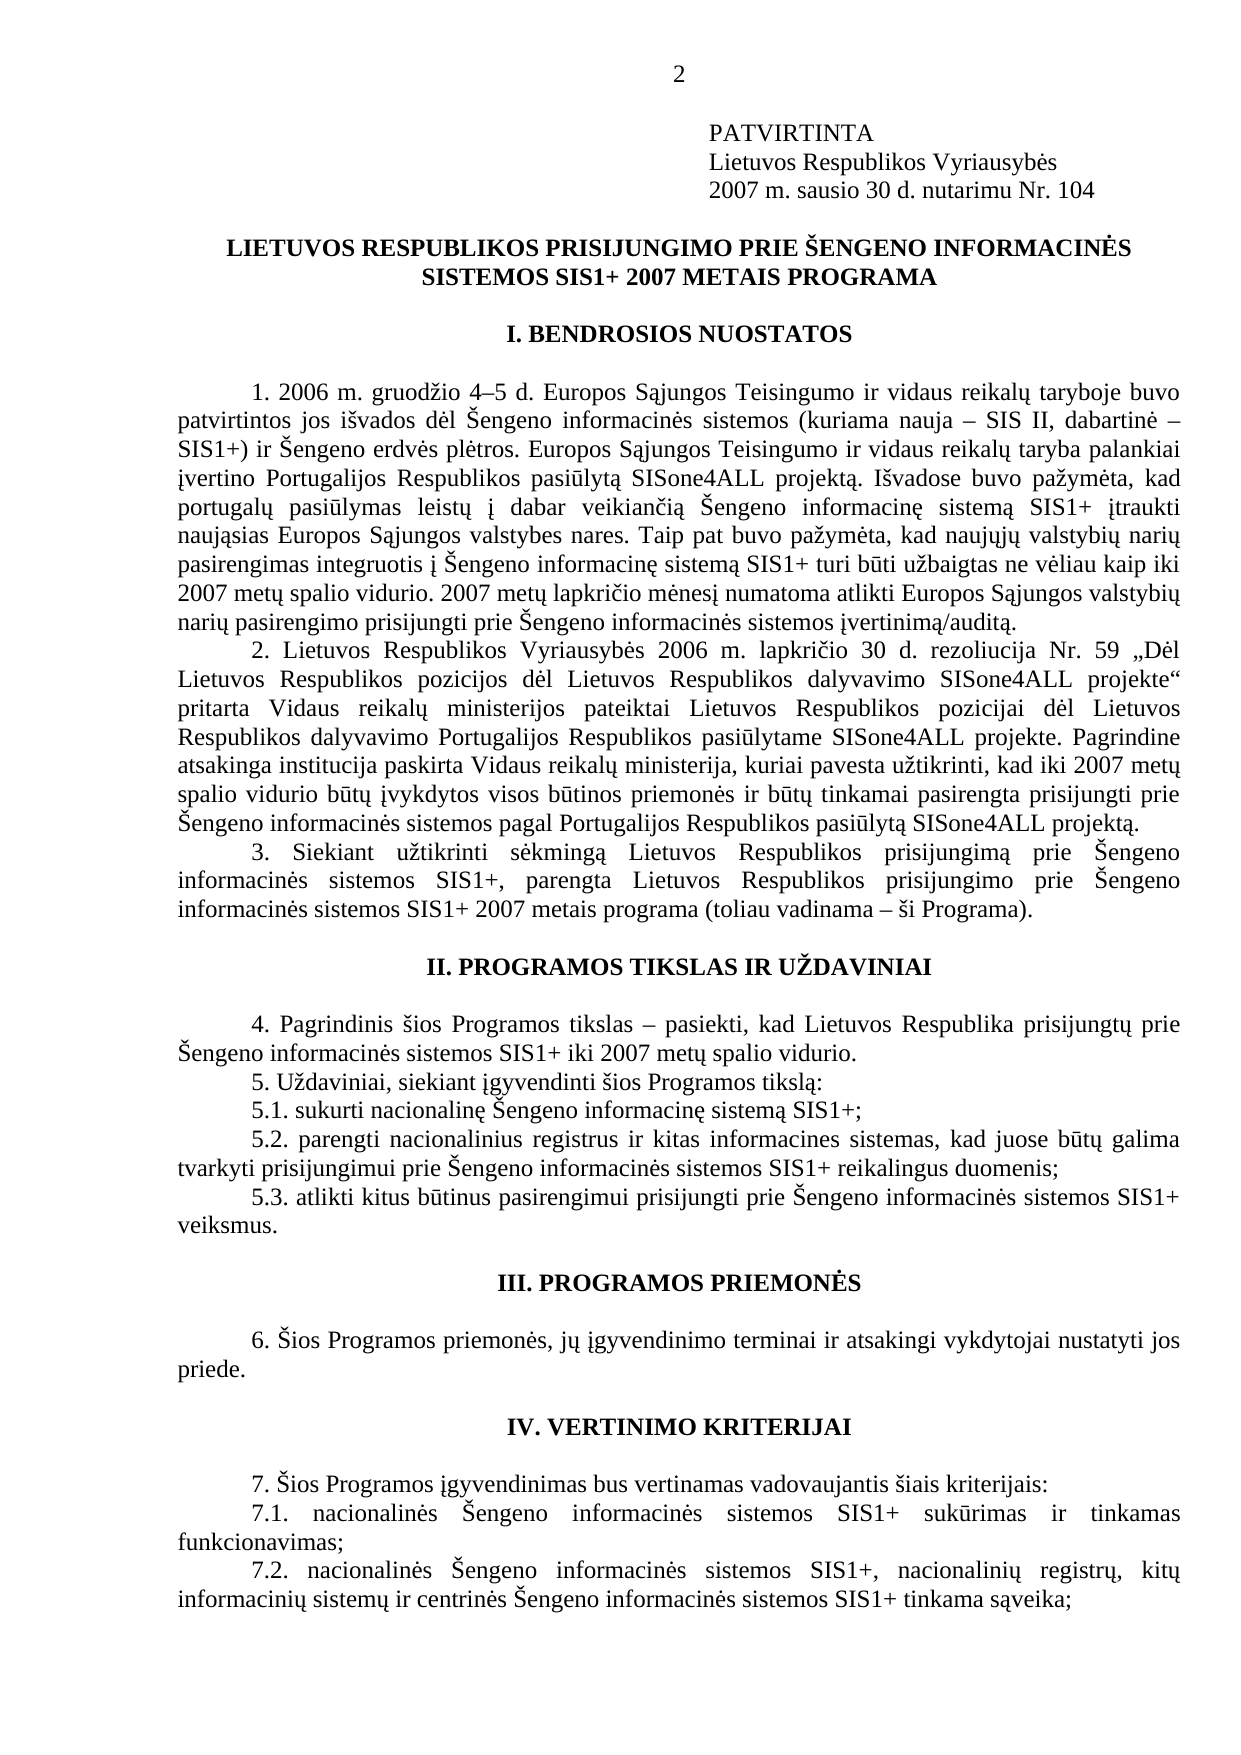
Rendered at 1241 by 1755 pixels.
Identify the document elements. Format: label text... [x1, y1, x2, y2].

text Lietuvos Respublikos Vyriausybės [177, 147, 1181, 176]
text 7.2. nacionalinės Šengeno informacinės sistemos SIS1+, nacionalinių registrų, kitų informacinių sistemų ir centrinės Šengeno informacinės sistemos SIS1+ tinkama sąveika; [177, 1556, 1181, 1613]
text 2007 m. sausio 30 d. nutarimu Nr. 104 [177, 176, 1181, 204]
text II. PROGRAMOS TIKSLAS IR UŽDAVINIAI [177, 952, 1181, 981]
text 6. Šios Programos priemonės, jų įgyvendinimo terminai ir atsakingi vykdytojai nustatyti jos priede. [177, 1326, 1181, 1383]
text 5.2. parengti nacionalinius registrus ir kitas informacines sistemas, kad juose būtų galima tvarkyti prisijungimui prie Šengeno informacinės sistemos SIS1+ reikalingus duomenis; [177, 1124, 1181, 1182]
text I. BENDROSIOS NUOSTATOS [177, 319, 1181, 348]
text 7.1. nacionalinės Šengeno informacinės sistemos SIS1+ sukūrimas ir tinkamas funkcionavimas; [177, 1498, 1181, 1556]
text 5.1. sukurti nacionalinę Šengeno informacinę sistemą SIS1+; [177, 1096, 1181, 1124]
text 4. Pagrindinis šios Programos tikslas – pasiekti, kad Lietuvos Respublika prisijungtų prie Šengeno informacinės sistemos SIS1+ iki 2007 metų spalio vidurio. [177, 1009, 1181, 1067]
text 5. Uždaviniai, siekiant įgyvendinti šios Programos tikslą: [177, 1067, 1181, 1096]
text 1. 2006 m. gruodžio 4–5 d. Europos Sąjungos Teisingumo ir vidaus reikalų taryboje buvo patvirtintos jos išvados dėl Šengeno informacinės sistemos (kuriama nauja – SIS II, dabartinė – SIS1+) ir Šengeno erdvės plėtros. Europos Sąjungos Teisingumo ir vidaus reikalų taryba palankiai įvertino Portugalijos Respublikos pasiūlytą SISone4ALL projektą. Išvadose buvo pažymėta, kad portugalų pasiūlymas leistų į dabar veikiančią Šengeno informacinę sistemą SIS1+ įtraukti naująsias Europos Sąjungos valstybes nares. Taip pat buvo pažymėta, kad naujųjų valstybių narių pasirengimas integruotis į Šengeno informacinę sistemą SIS1+ turi būti užbaigtas ne vėliau kaip iki 2007 metų spalio vidurio. 2007 metų lapkričio mėnesį numatoma atlikti Europos Sąjungos valstybių narių pasirengimo prisijungti prie Šengeno informacinės sistemos įvertinimą/auditą. [177, 377, 1181, 636]
text 7. Šios Programos įgyvendinimas bus vertinamas vadovaujantis šiais kriterijais: [177, 1469, 1181, 1498]
text 3. Siekiant užtikrinti sėkmingą Lietuvos Respublikos prisijungimą prie Šengeno informacinės sistemos SIS1+, parengta Lietuvos Respublikos prisijungimo prie Šengeno informacinės sistemos SIS1+ 2007 metais programa (toliau vadinama – ši Programa). [177, 837, 1181, 923]
text III. PROGRAMOS priemonės [177, 1268, 1181, 1297]
text LIETUVOS RESPUBLIKOS PRISIJUNGIMO PRIE ŠENGENO INFORMACINĖS SISTEMOS SIS1+ 2007 METAIS PROGRAMA [177, 233, 1181, 291]
text 2. Lietuvos Respublikos Vyriausybės 2006 m. lapkričio 30 d. rezoliucija Nr. 59 „Dėl Lietuvos Respublikos pozicijos dėl Lietuvos Respublikos dalyvavimo SISone4ALL projekte“ pritarta Vidaus reikalų ministerijos pateiktai Lietuvos Respublikos pozicijai dėl Lietuvos Respublikos dalyvavimo Portugalijos Respublikos pasiūlytame SISone4ALL projekte. Pagrindine atsakinga institucija paskirta Vidaus reikalų ministerija, kuriai pavesta užtikrinti, kad iki 2007 metų spalio vidurio būtų įvykdytos visos būtinos priemonės ir būtų tinkamai pasirengta prisijungti prie Šengeno informacinės sistemos pagal Portugalijos Respublikos pasiūlytą SISone4ALL projektą. [177, 636, 1181, 837]
text Patvirtinta [177, 118, 1181, 147]
text IV. VERTINIMO KRITERIJAI [177, 1412, 1181, 1441]
text 5.3. atlikti kitus būtinus pasirengimui prisijungti prie Šengeno informacinės sistemos SIS1+ veiksmus. [177, 1182, 1181, 1239]
